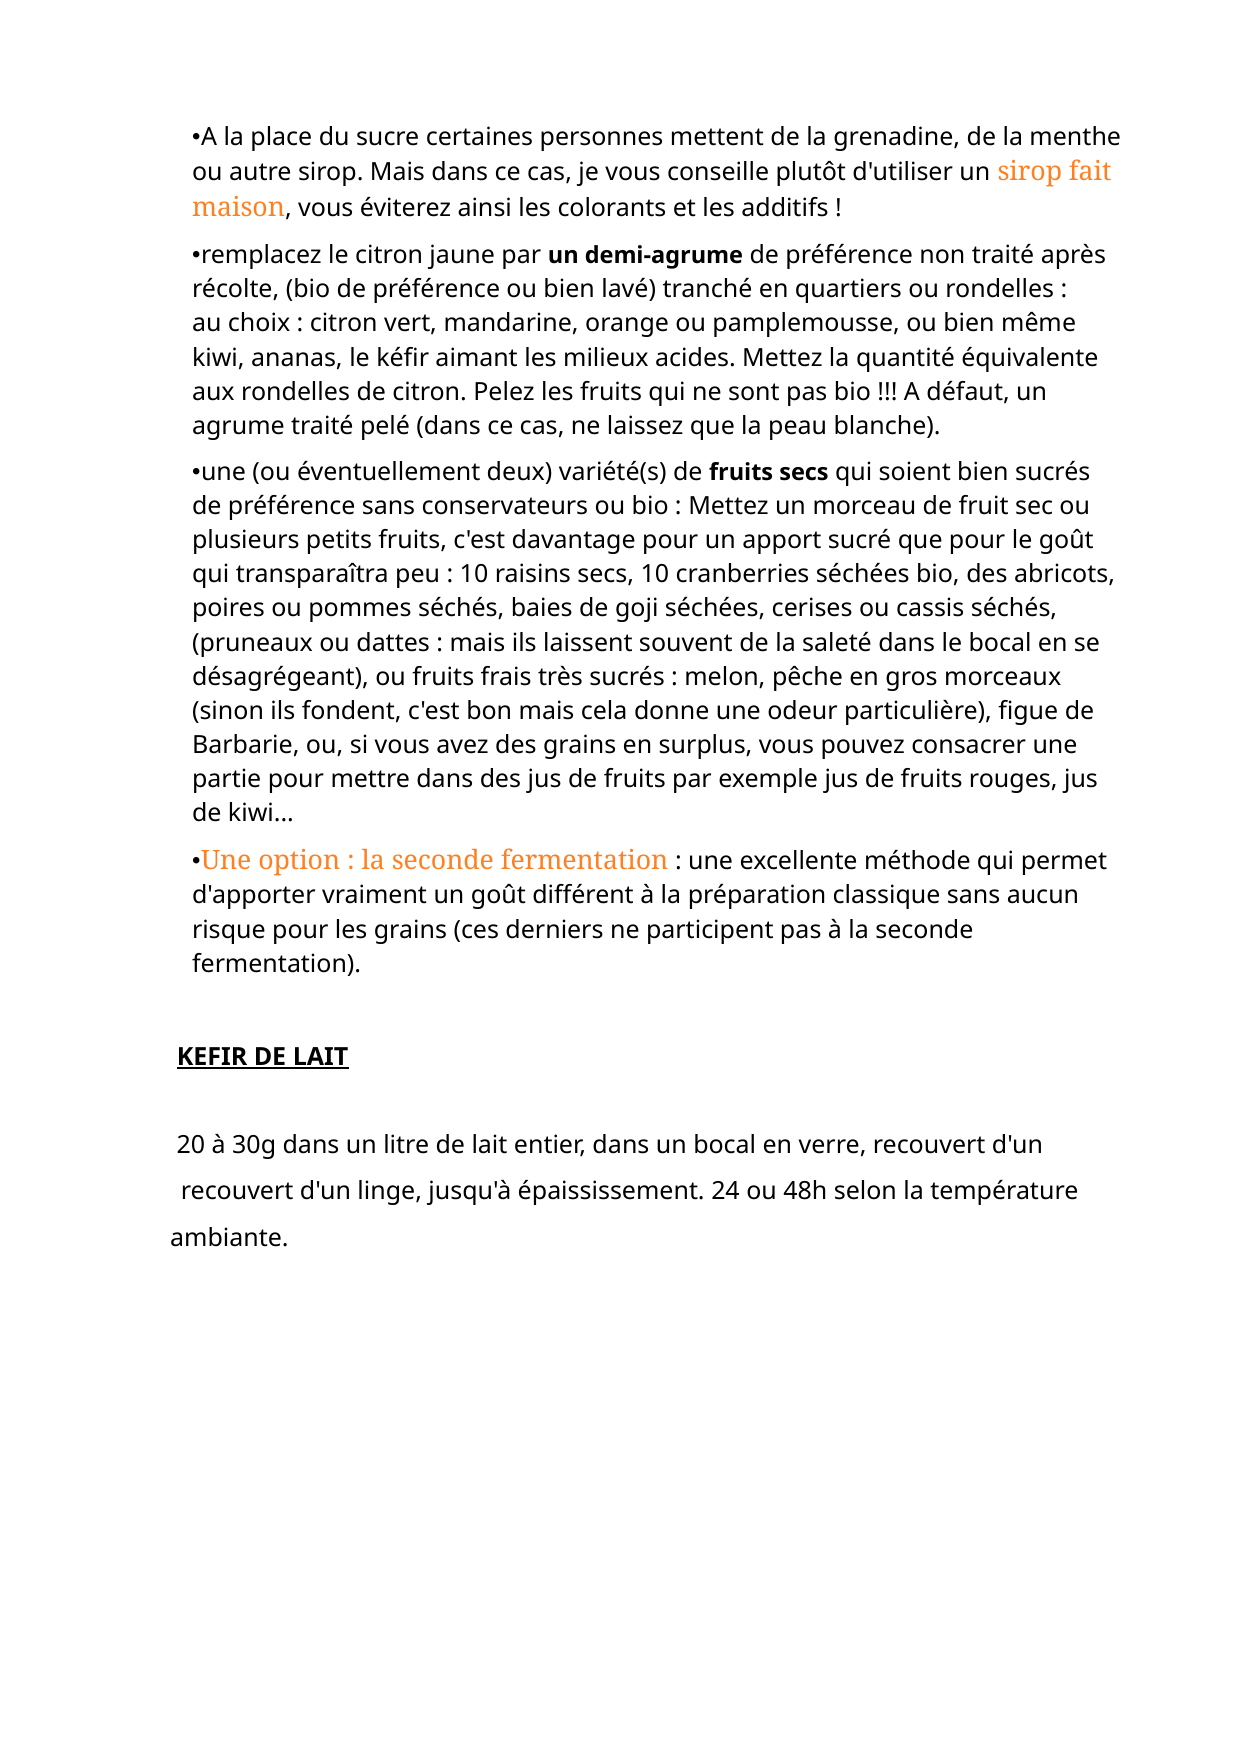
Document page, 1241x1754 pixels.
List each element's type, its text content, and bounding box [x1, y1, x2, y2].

text recouvert d'un linge, jusqu'à épaississement. 24 ou 48h selon la température [118, 1173, 1122, 1207]
text 20 à 30g dans un litre de lait entier, dans un bocal en verre, recouvert d'un [118, 1126, 1122, 1160]
text KEFIR DE LAIT [118, 1038, 1122, 1072]
list A la place du sucre certaines personnes mettent de la grenadine, de la menthe ou autre sirop. Mais dans ce cas, je vous conseille plutôt d'utiliser un sirop fait maison, vous éviterez ainsi les colorants et les additifs ! [118, 118, 1122, 224]
list remplacez le citron jaune par un demi-agrume de préférence non traité après récolte, (bio de préférence ou bien lavé) tranché en quartiers ou rondelles : au choix : citron vert, mandarine, orange ou pamplemousse, ou bien même kiwi, ananas, le kéfir aimant les milieux acides. Mettez la quantité équivalente aux rondelles de citron. Pelez les fruits qui ne sont pas bio !!! A défaut, un agrume traité pelé (dans ce cas, ne laissez que la peau blanche). [118, 237, 1122, 441]
list Une option : la seconde fermentation : une excellente méthode qui permet d'apporter vraiment un goût différent à la préparation classique sans aucun risque pour les grains (ces derniers ne participent pas à la seconde fermentation). [118, 841, 1122, 979]
text ambiante. [118, 1219, 1122, 1287]
list une (ou éventuellement deux) variété(s) de fruits secs qui soient bien sucrés de préférence sans conservateurs ou bio : Mettez un morceau de fruit sec ou plusieurs petits fruits, c'est davantage pour un apport sucré que pour le goût qui transparaîtra peu : 10 raisins secs, 10 cranberries séchées bio, des abricots, poires ou pommes séchés, baies de goji séchées, cerises ou cassis séchés, (pruneaux ou dattes : mais ils laissent souvent de la saleté dans le bocal en se désagrégeant), ou fruits frais très sucrés : melon, pêche en gros morceaux (sinon ils fondent, c'est bon mais cela donne une odeur particulière), figue de Barbarie, ou, si vous avez des grains en surplus, vous pouvez consacrer une partie pour mettre dans des jus de fruits par exemple jus de fruits rouges, jus de kiwi... [118, 454, 1122, 828]
